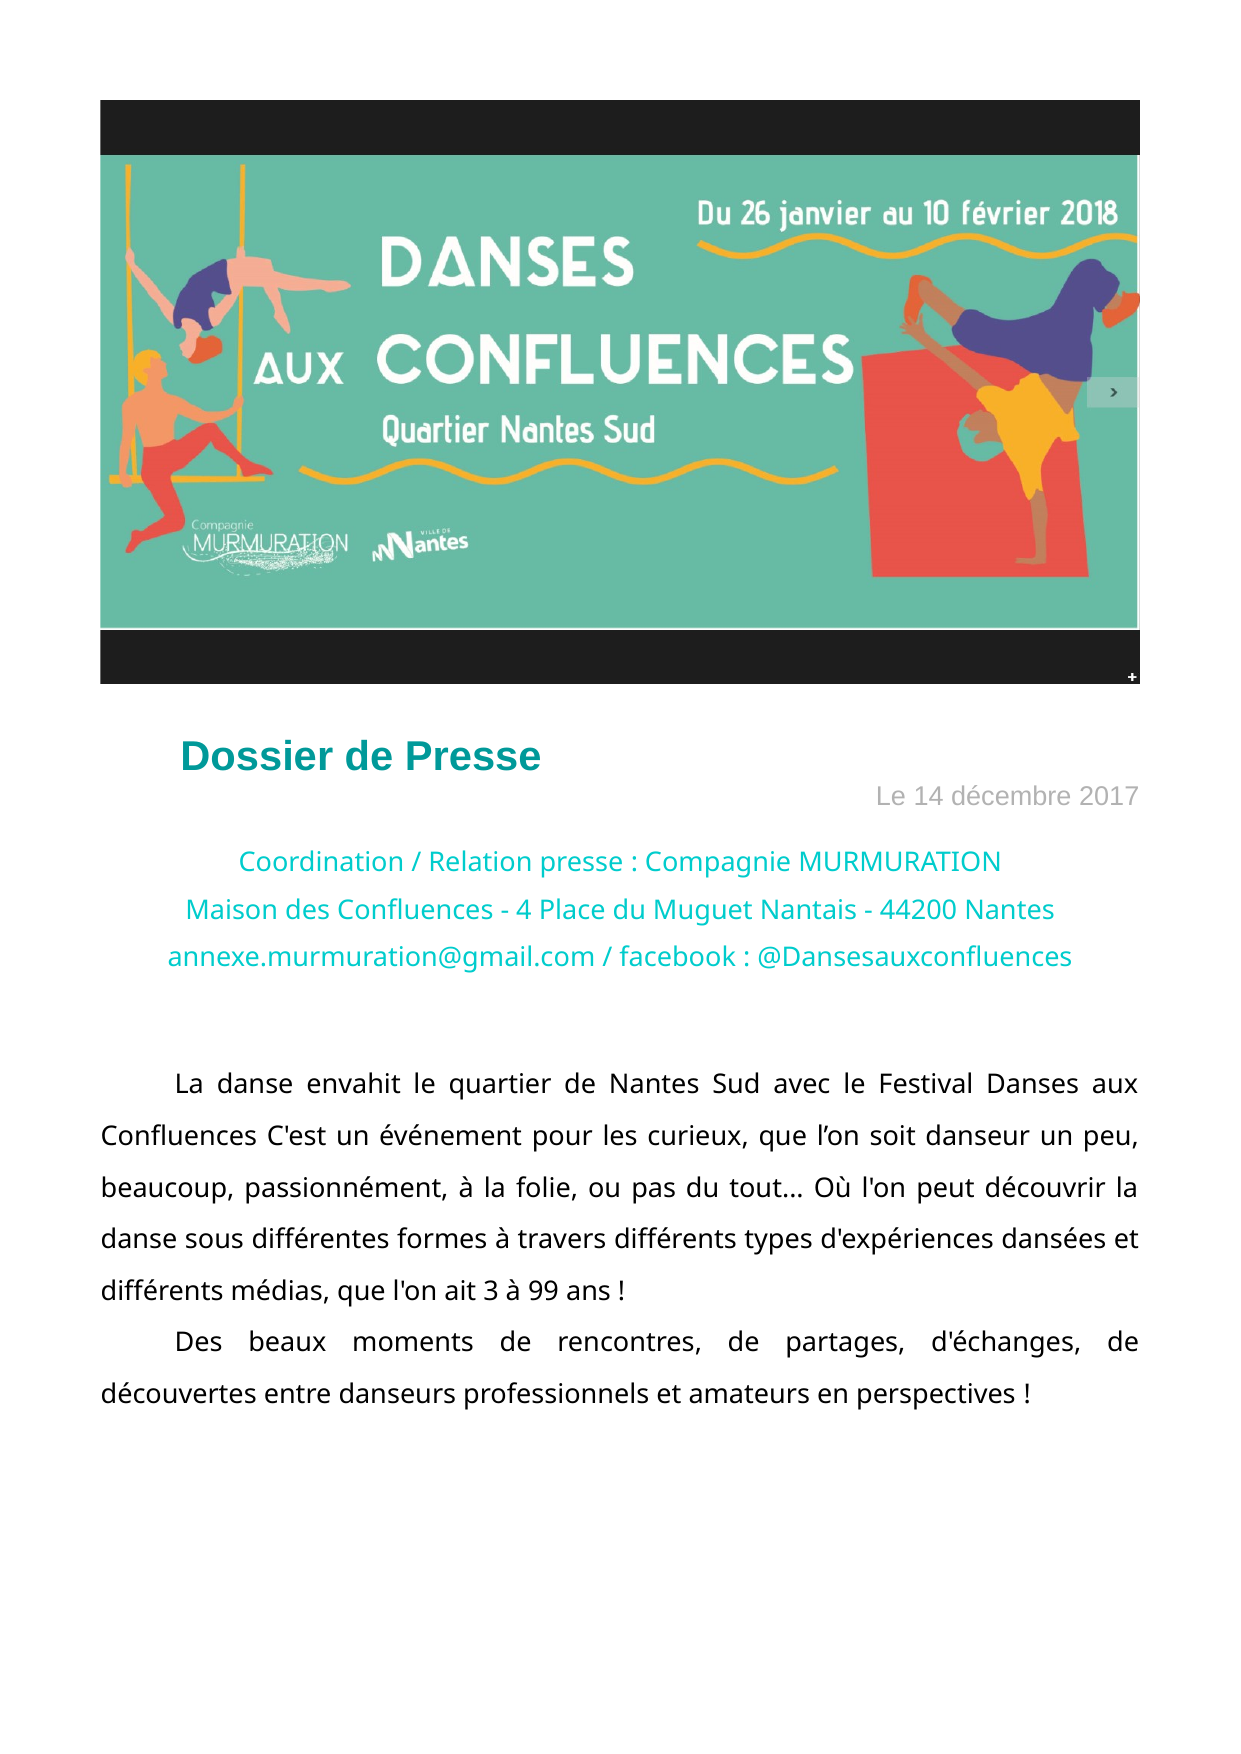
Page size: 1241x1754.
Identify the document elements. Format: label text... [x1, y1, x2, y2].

text Coordination / Relation presse : Compagnie MURMURATION Maison des Confluences - 4 Place du Muguet Nantais - 44200 Nantes annexe.murmuration@gmail.com / facebook : @Dansesauxconfluences [100, 843, 1140, 974]
text Dossier de Presse [100, 684, 1140, 780]
text La danse envahit le quartier de Nantes Sud avec le Festival Danses aux Confluences C'est un événement pour les curieux, que l’on soit danseur un peu, beaucoup, passionnément, à la folie, ou pas du tout... Où l'on peut découvrir la danse sous différentes formes à travers différents types d'expériences dansées et différents médias, que l'on ait 3 à 99 ans ! [100, 1065, 1140, 1308]
picture [100, 100, 1140, 684]
text [100, 1469, 1140, 1650]
text Le 14 décembre 2017 [100, 780, 1140, 811]
text Des beaux moments de rencontres, de partages, d'échanges, de découvertes entre danseurs professionnels et amateurs en perspectives ! [100, 1323, 1140, 1411]
